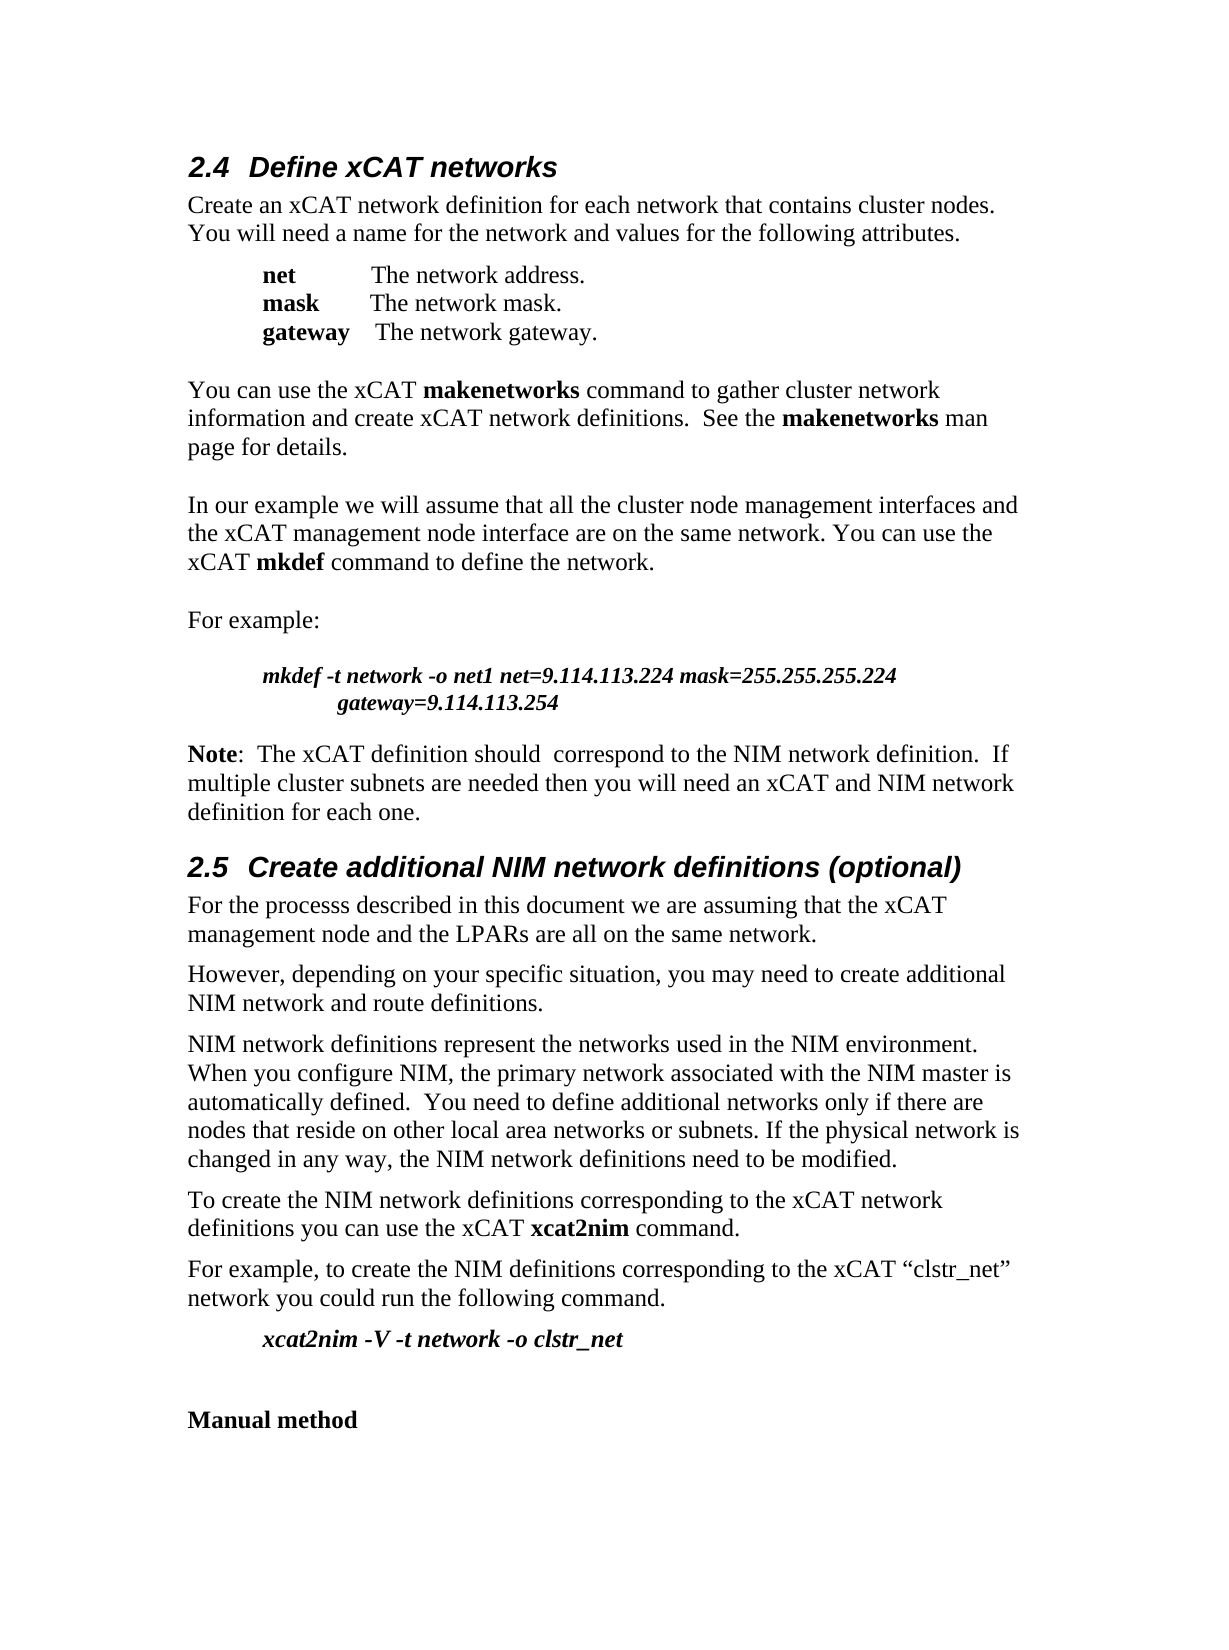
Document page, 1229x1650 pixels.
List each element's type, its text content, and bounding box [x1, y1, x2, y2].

text In our example we will assume that all the cluster node management interfaces and the xCAT management node interface are on the same network. You can use the xCAT mkdef command to define the network. [187, 490, 1041, 576]
text For example, to create the NIM definitions corresponding to the xCAT “clstr_net” network you could run the following command. [187, 1254, 1041, 1312]
text For the processs described in this document we are assuming that the xCAT management node and the LPARs are all on the same network. [187, 890, 1041, 948]
text mask The network mask. [187, 288, 1041, 317]
text mkdef -t network -o net1 net=9.114.113.224 mask=255.255.255.224 gateway=9.114.113.254 [187, 662, 1041, 715]
text xcat2nim -V -t network -o clstr_net [187, 1324, 1041, 1352]
text For example: [187, 605, 1041, 633]
subtitle Define xCAT networks [189, 150, 1041, 183]
subtitle Create additional NIM network definitions (optional) [187, 850, 1041, 884]
text net The network address. [187, 260, 1041, 288]
list Note: The xCAT definition should correspond to the NIM network definition. If multiple cluster subnets are needed then you will need an xCAT and NIM network definition for each one. [150, 739, 1041, 825]
text NIM network definitions represent the networks used in the NIM environment. When you configure NIM, the primary network associated with the NIM master is automatically defined. You need to define additional networks only if there are nodes that reside on other local area networks or subnets. If the physical network is changed in any way, the NIM network definitions need to be modified. [187, 1029, 1041, 1173]
text gateway The network gateway. [187, 317, 1041, 346]
text Create an xCAT network definition for each network that contains cluster nodes. You will need a name for the network and values for the following attributes. [187, 190, 1041, 247]
text Manual method [187, 1405, 1041, 1434]
text To create the NIM network definitions corresponding to the xCAT network definitions you can use the xCAT xcat2nim command. [187, 1185, 1041, 1242]
text However, depending on your specific situation, you may need to create additional NIM network and route definitions. [187, 959, 1041, 1017]
text You can use the xCAT makenetworks command to gather cluster network information and create xCAT network definitions. See the makenetworks man page for details. [187, 375, 1041, 461]
